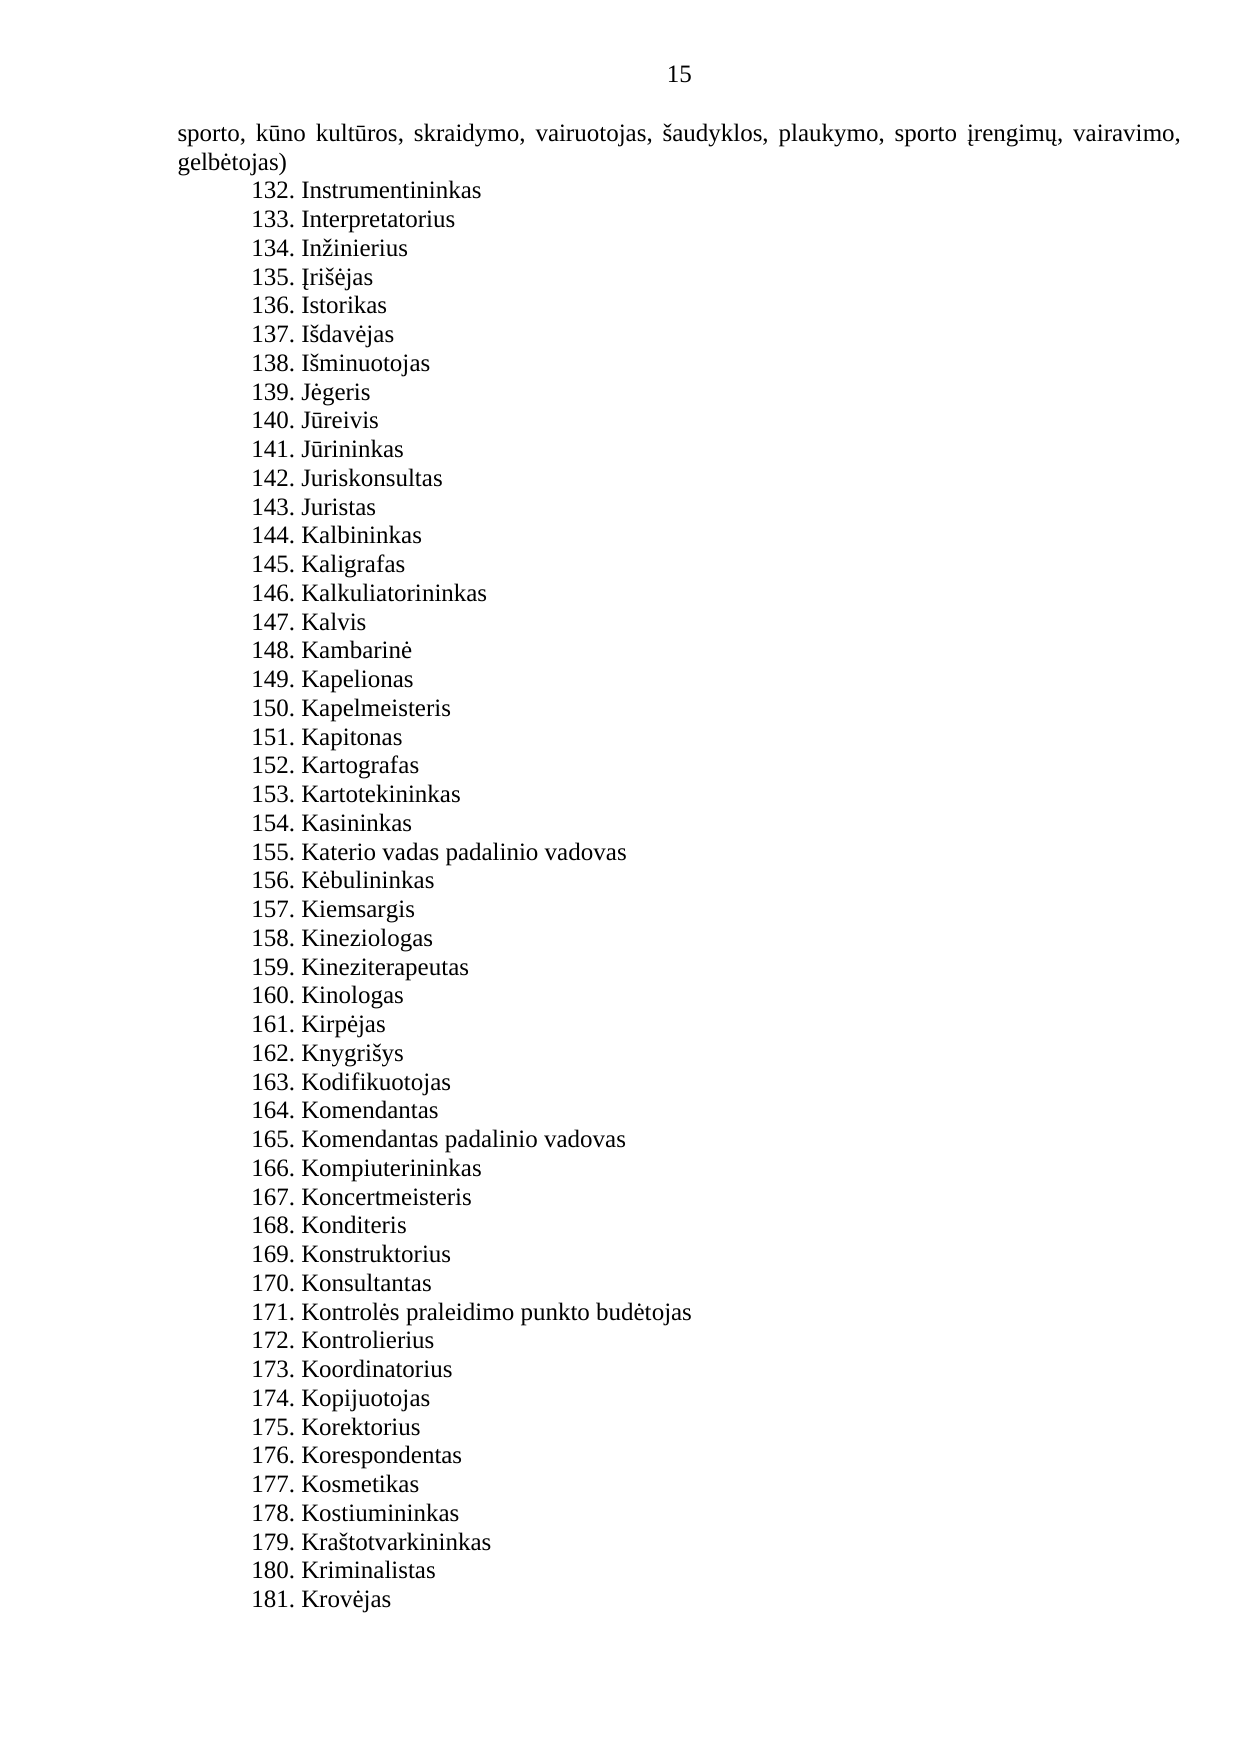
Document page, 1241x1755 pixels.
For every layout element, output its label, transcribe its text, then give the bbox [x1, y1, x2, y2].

text 175. Korektorius [177, 1412, 1181, 1441]
text 159. Kineziterapeutas [177, 952, 1181, 981]
text 146. Kalkuliatorininkas [177, 578, 1181, 607]
text 176. Korespondentas [177, 1441, 1181, 1469]
text 178. Kostiumininkas [177, 1498, 1181, 1527]
text 150. Kapelmeisteris [177, 693, 1181, 722]
text 164. Komendantas [177, 1096, 1181, 1124]
text 137. Išdavėjas [177, 319, 1181, 348]
text 144. Kalbininkas [177, 521, 1181, 549]
text 168. Konditeris [177, 1211, 1181, 1239]
text 139. Jėgeris [177, 377, 1181, 406]
text 142. Juriskonsultas [177, 463, 1181, 492]
text sporto, kūno kultūros, skraidymo, vairuotojas, šaudyklos, plaukymo, sporto įrengimų, vairavimo, gelbėtojas) [177, 118, 1181, 176]
text 138. Išminuotojas [177, 348, 1181, 377]
text 165. Komendantas padalinio vadovas [177, 1124, 1181, 1153]
text 152. Kartografas [177, 751, 1181, 779]
text 163. Kodifikuotojas [177, 1067, 1181, 1096]
text 133. Interpretatorius [177, 204, 1181, 233]
text 132. Instrumentininkas [177, 176, 1181, 204]
text 171. Kontrolės praleidimo punkto budėtojas [177, 1297, 1181, 1326]
text 172. Kontrolierius [177, 1326, 1181, 1354]
text 162. Knygrišys [177, 1038, 1181, 1067]
text 173. Koordinatorius [177, 1354, 1181, 1383]
text 160. Kinologas [177, 981, 1181, 1009]
text 140. Jūreivis [177, 406, 1181, 434]
text 149. Kapelionas [177, 664, 1181, 693]
text 153. Kartotekininkas [177, 779, 1181, 808]
text 156. Kėbulininkas [177, 866, 1181, 894]
text 167. Koncertmeisteris [177, 1182, 1181, 1211]
text 170. Konsultantas [177, 1268, 1181, 1297]
text 135. Įrišėjas [177, 262, 1181, 291]
text 157. Kiemsargis [177, 894, 1181, 923]
text 136. Istorikas [177, 291, 1181, 319]
text 169. Konstruktorius [177, 1239, 1181, 1268]
text 166. Kompiuterininkas [177, 1153, 1181, 1182]
text 148. Kambarinė [177, 636, 1181, 664]
text 143. Juristas [177, 492, 1181, 521]
text 174. Kopijuotojas [177, 1383, 1181, 1412]
text 158. Kineziologas [177, 923, 1181, 952]
text 154. Kasininkas [177, 808, 1181, 837]
text 179. Kraštotvarkininkas [177, 1527, 1181, 1556]
text 145. Kaligrafas [177, 549, 1181, 578]
text 177. Kosmetikas [177, 1469, 1181, 1498]
text 141. Jūrininkas [177, 434, 1181, 463]
text 134. Inžinierius [177, 233, 1181, 262]
text 151. Kapitonas [177, 722, 1181, 751]
text 155. Katerio vadas padalinio vadovas [177, 837, 1181, 866]
text 161. Kirpėjas [177, 1009, 1181, 1038]
text 181. Krovėjas [177, 1584, 1181, 1613]
text 180. Kriminalistas [177, 1556, 1181, 1584]
text 147. Kalvis [177, 607, 1181, 636]
